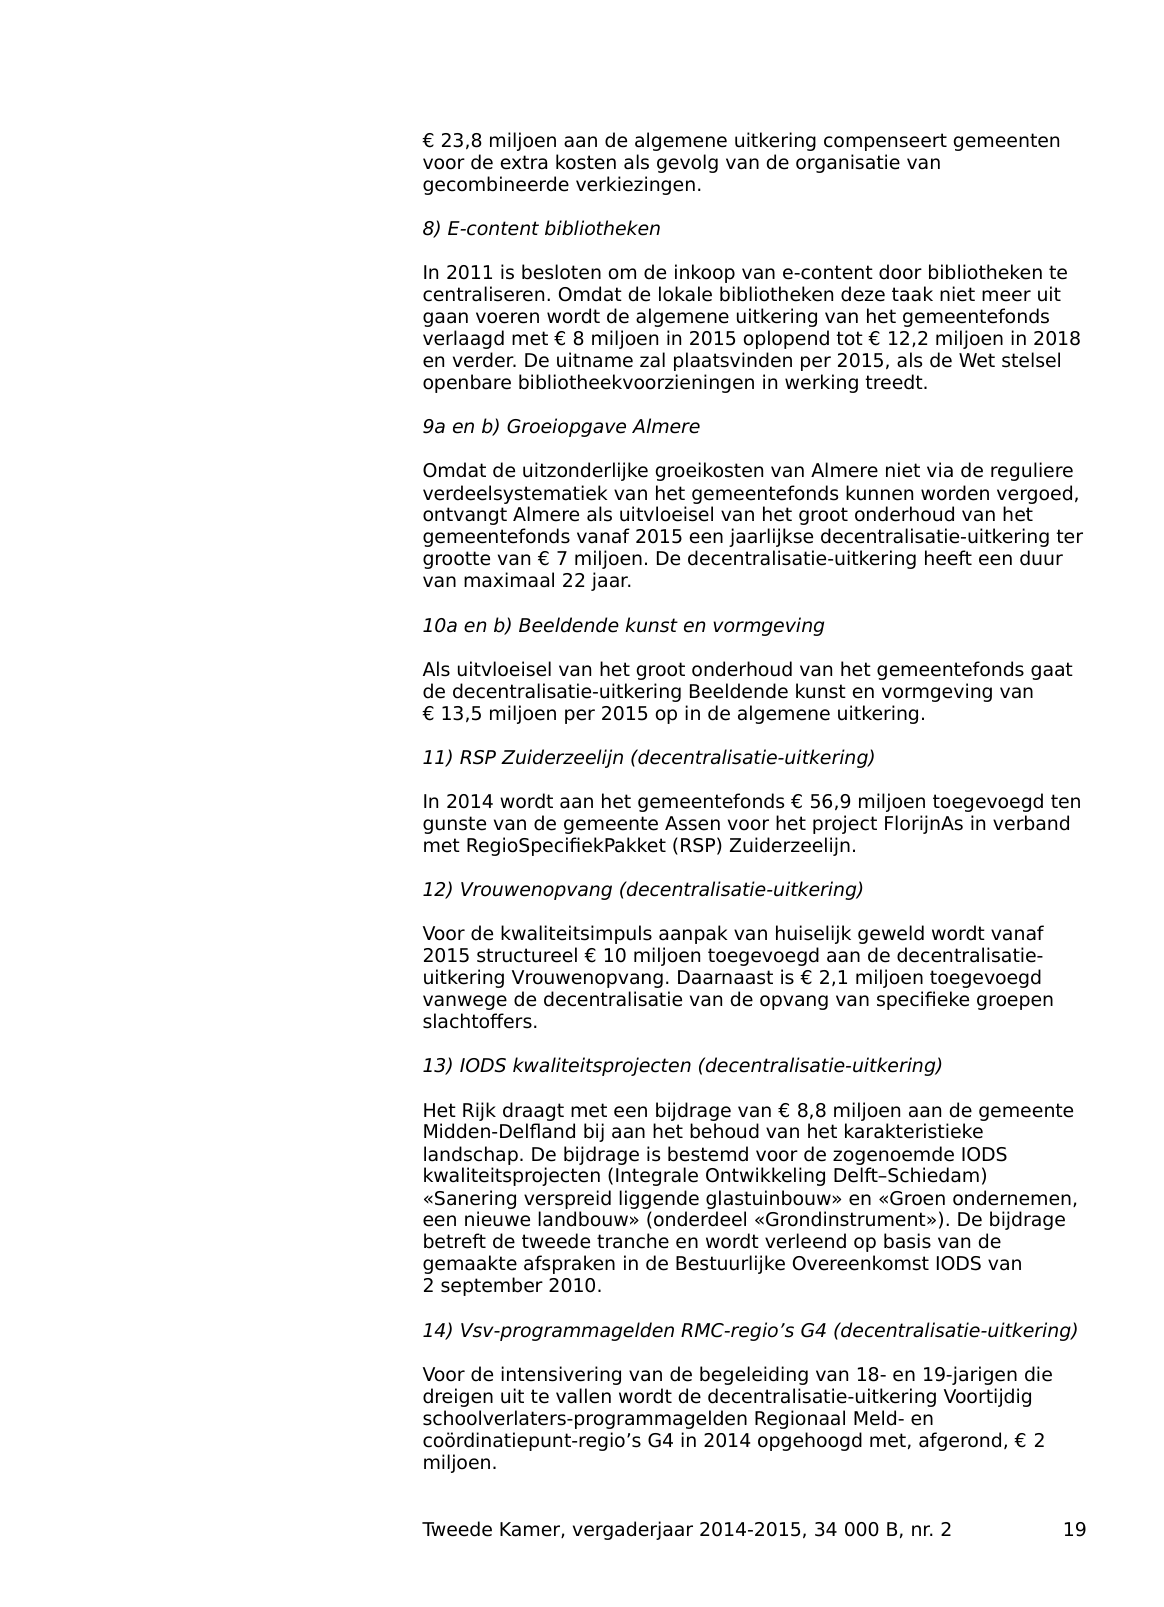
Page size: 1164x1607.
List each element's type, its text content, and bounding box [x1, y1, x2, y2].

text Als uitvloeisel van het groot onderhoud van het gemeentefonds gaat de decentralisatie-uitkering Beeldende kunst en vormgeving van € 13,5 miljoen per 2015 op in de algemene uitkering. [422, 659, 1087, 724]
text Voor de intensivering van de begeleiding van 18- en 19-jarigen die dreigen uit te vallen wordt de decentralisatie-uitkering Voortijdig schoolverlaters-programmagelden Regionaal Meld- en coördinatiepunt-regio’s G4 in 2014 opgehoogd met, afgerond, € 2 miljoen. [422, 1364, 1087, 1473]
text € 23,8 miljoen aan de algemene uitkering compenseert gemeenten voor de extra kosten als gevolg van de organisatie van gecombineerde verkiezingen. [422, 130, 1087, 196]
subtitle 8) E-content bibliotheken [422, 218, 1087, 240]
subtitle 9a en b) Groeiopgave Almere [422, 416, 1087, 438]
text In 2011 is besloten om de inkoop van e-content door bibliotheken te centraliseren. Omdat de lokale bibliotheken deze taak niet meer uit gaan voeren wordt de algemene uitkering van het gemeentefonds verlaagd met € 8 miljoen in 2015 oplopend tot € 12,2 miljoen in 2018 en verder. De uitname zal plaatsvinden per 2015, als de Wet stelsel openbare bibliotheekvoorzieningen in werking treedt. [422, 262, 1087, 394]
text Het Rijk draagt met een bijdrage van € 8,8 miljoen aan de gemeente Midden-Delfland bij aan het behoud van het karakteristieke landschap. De bijdrage is bestemd voor de zogenoemde IODS kwaliteitsprojecten (Integrale Ontwikkeling Delft–Schiedam) «Sanering verspreid liggende glastuinbouw» en «Groen ondernemen, een nieuwe landbouw» (onderdeel «Grondinstrument»). De bijdrage betreft de tweede tranche en wordt verleend op basis van de gemaakte afspraken in de Bestuurlijke Overeenkomst IODS van 2 september 2010. [422, 1099, 1087, 1297]
subtitle 11) RSP Zuiderzeelijn (decentralisatie-uitkering) [422, 747, 1087, 769]
subtitle 12) Vrouwenopvang (decentralisatie-uitkering) [422, 879, 1087, 901]
subtitle 13) IODS kwaliteitsprojecten (decentralisatie-uitkering) [422, 1055, 1087, 1077]
subtitle 14) Vsv-programmagelden RMC-regio’s G4 (decentralisatie-uitkering) [422, 1319, 1087, 1341]
text In 2014 wordt aan het gemeentefonds € 56,9 miljoen toegevoegd ten gunste van de gemeente Assen voor het project FlorijnAs in verband met RegioSpecifiekPakket (RSP) Zuiderzeelijn. [422, 791, 1087, 857]
subtitle 10a en b) Beeldende kunst en vormgeving [422, 614, 1087, 636]
text Voor de kwaliteitsimpuls aanpak van huiselijk geweld wordt vanaf 2015 structureel € 10 miljoen toegevoegd aan de decentralisatie-uitkering Vrouwenopvang. Daarnaast is € 2,1 miljoen toegevoegd vanwege de decentralisatie van de opvang van specifieke groepen slachtoffers. [422, 923, 1087, 1033]
text Omdat de uitzonderlijke groeikosten van Almere niet via de reguliere verdeelsystematiek van het gemeentefonds kunnen worden vergoed, ontvangt Almere als uitvloeisel van het groot onderhoud van het gemeentefonds vanaf 2015 een jaarlijkse decentralisatie-uitkering ter grootte van € 7 miljoen. De decentralisatie-uitkering heeft een duur van maximaal 22 jaar. [422, 460, 1087, 592]
